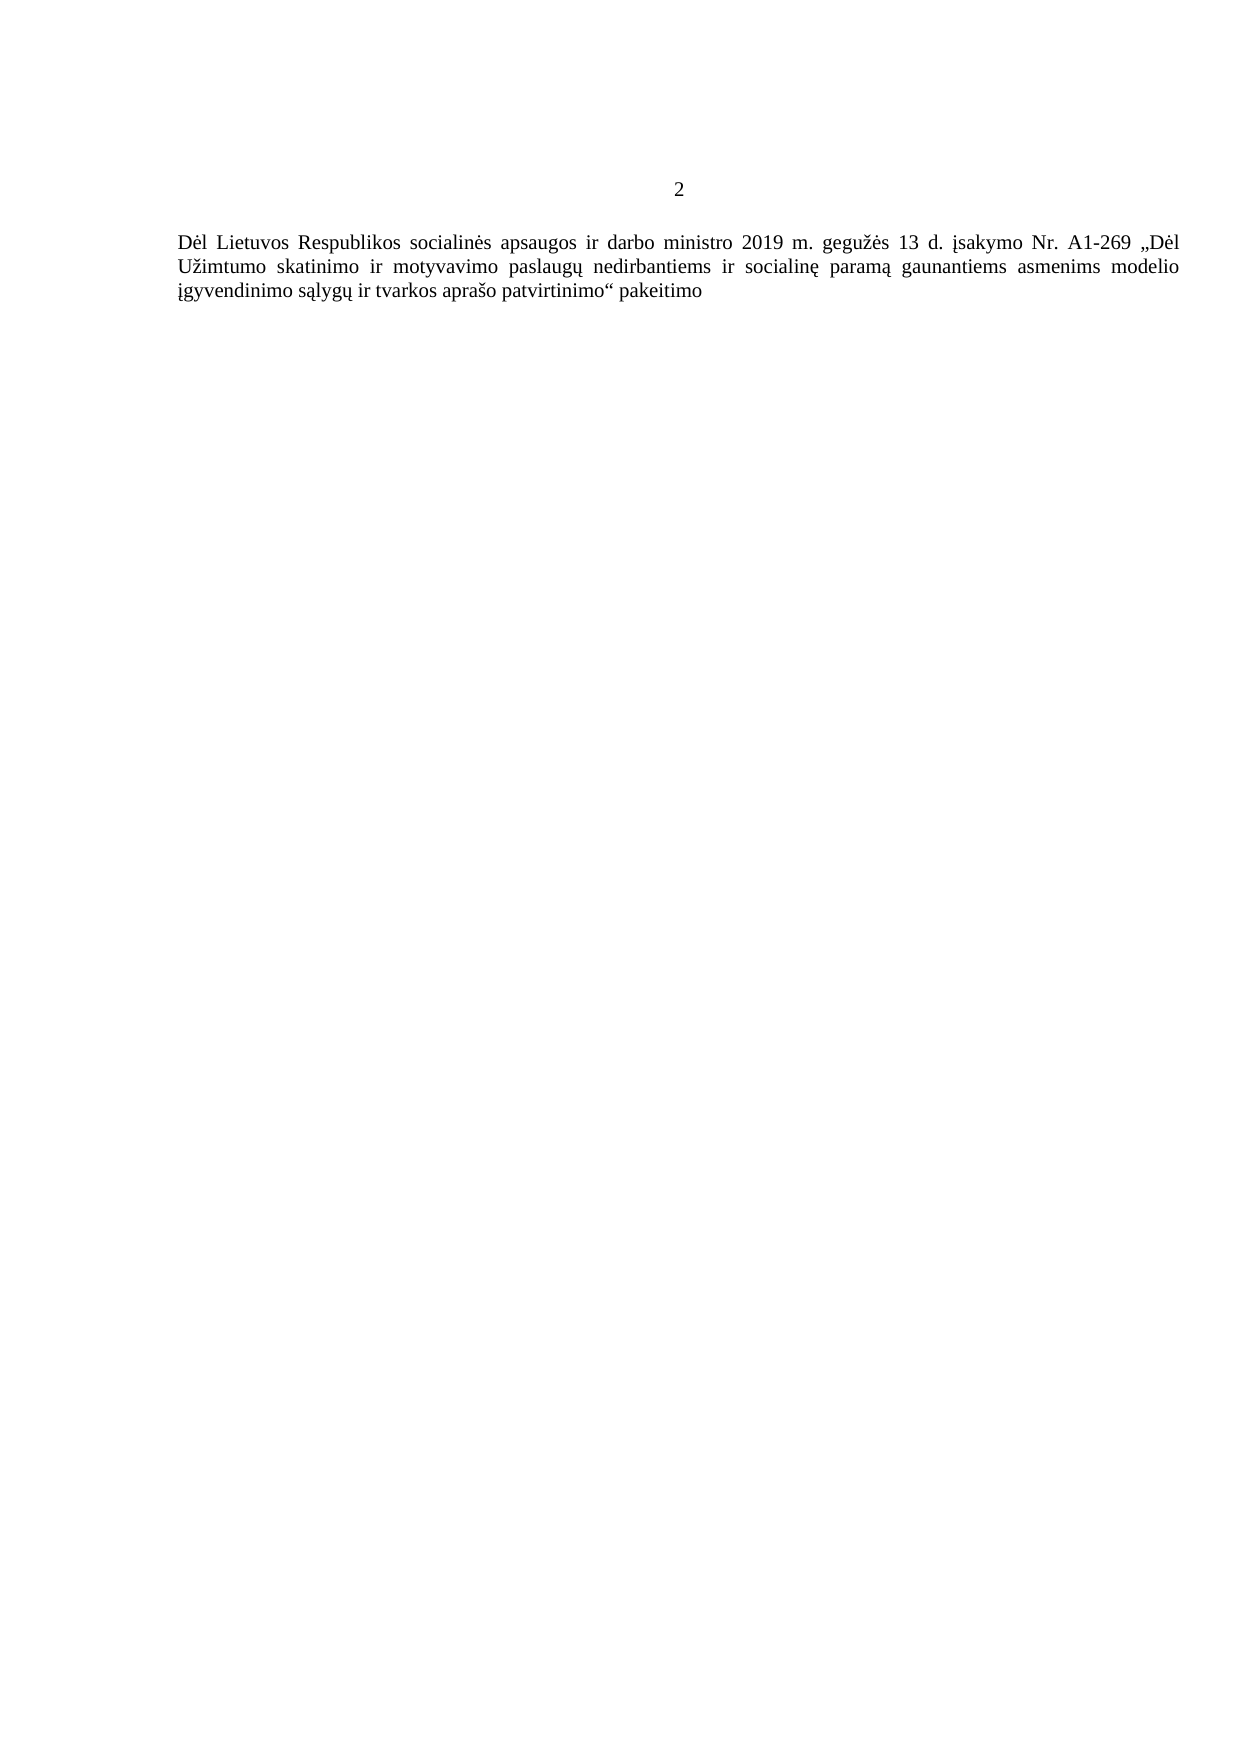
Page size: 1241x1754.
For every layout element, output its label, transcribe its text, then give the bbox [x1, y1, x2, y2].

text Dėl Lietuvos Respublikos socialinės apsaugos ir darbo ministro 2019 m. gegužės 13 d. įsakymo Nr. A1-269 „Dėl Užimtumo skatinimo ir motyvavimo paslaugų nedirbantiems ir socialinę paramą gaunantiems asmenims modelio įgyvendinimo sąlygų ir tvarkos aprašo patvirtinimo“ pakeitimo [177, 230, 1181, 302]
